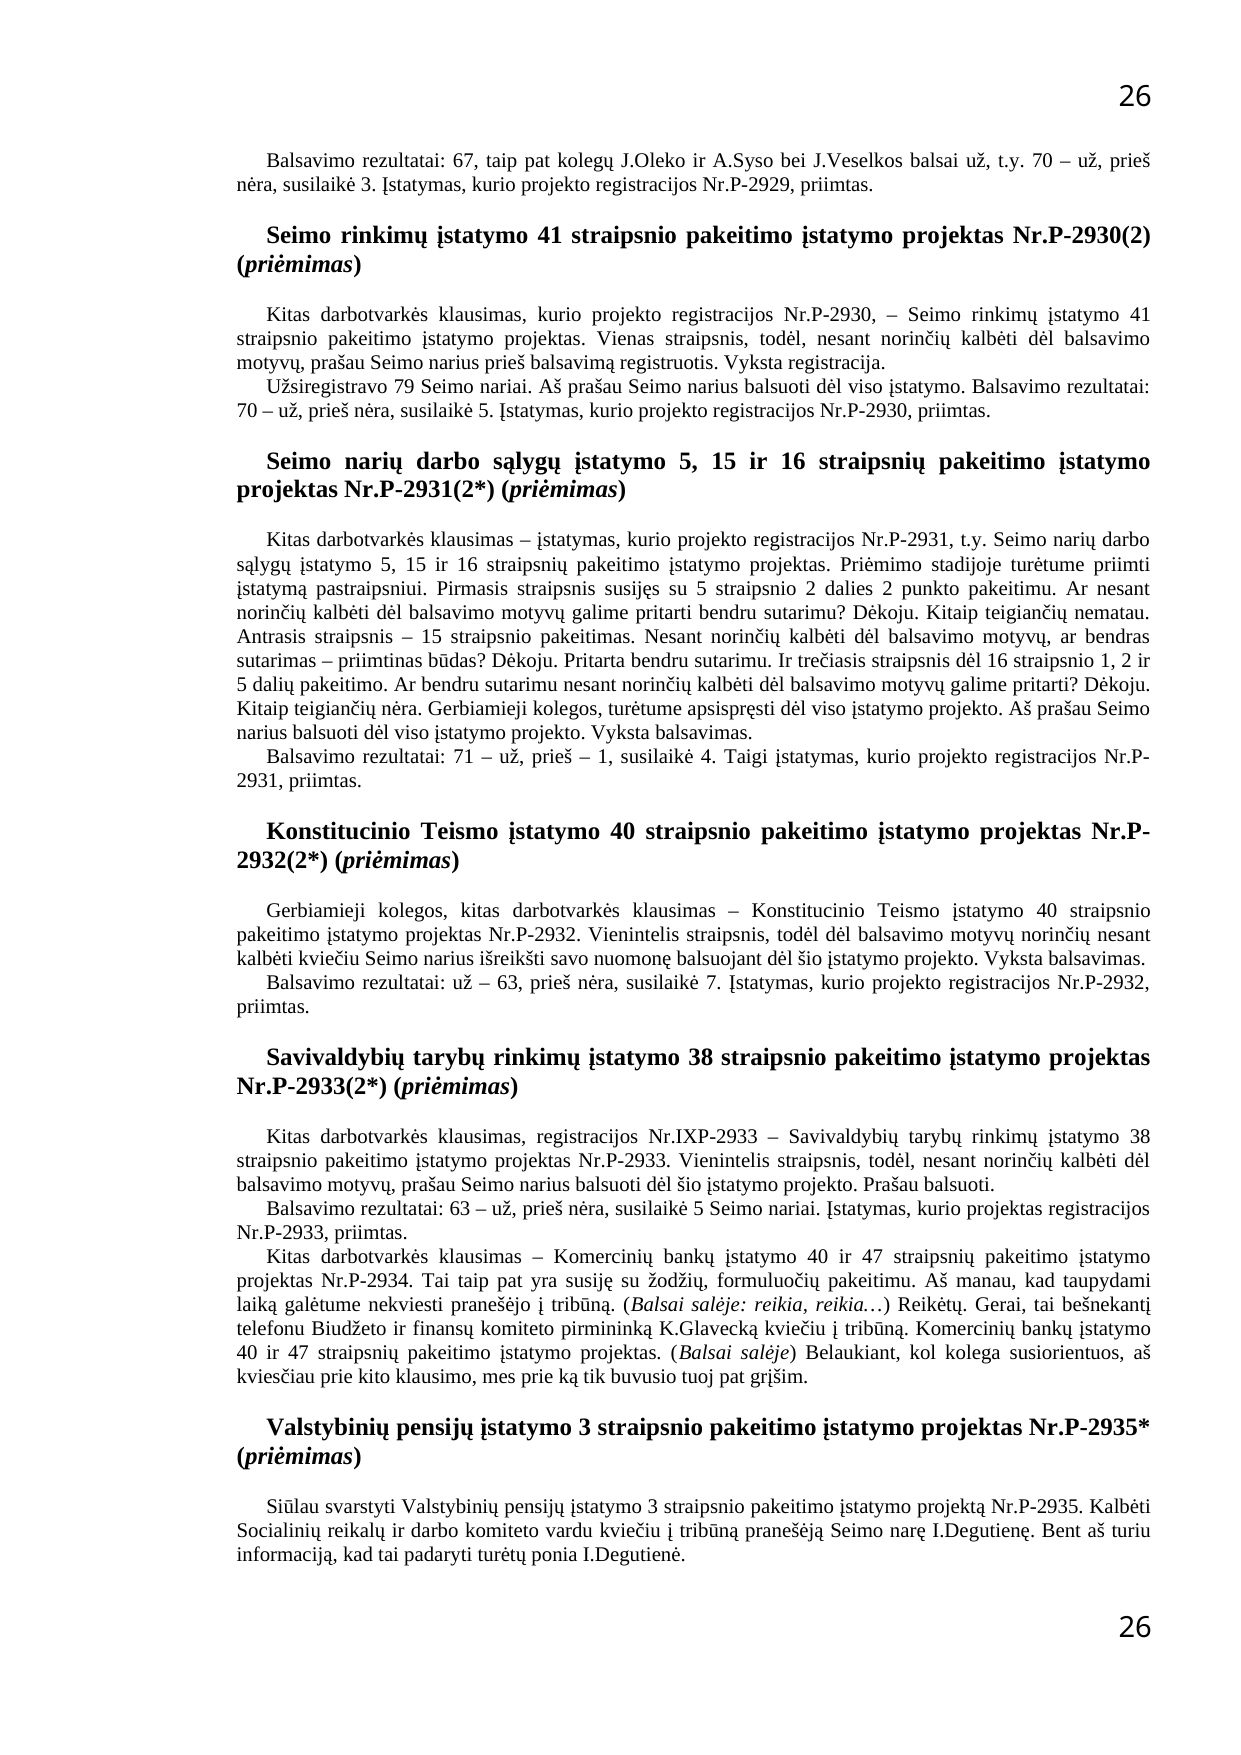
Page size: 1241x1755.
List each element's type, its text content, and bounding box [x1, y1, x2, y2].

text Konstitucinio Teismo įstatymo 40 straipsnio pakeitimo įstatymo projektas Nr.P-2932(2*) (priėmimas) [236, 816, 1152, 874]
text Siūlau svarstyti Valstybinių pensijų įstatymo 3 straipsnio pakeitimo įstatymo projektą Nr.P-2935. Kalbėti Socialinių reikalų ir darbo komiteto vardu kviečiu į tribūną pranešėją Seimo narę I.Degutienę. Bent aš turiu informaciją, kad tai padaryti turėtų ponia I.Degutienė. [236, 1494, 1152, 1566]
text Seimo narių darbo sąlygų įstatymo 5, 15 ir 16 straipsnių pakeitimo įstatymo projektas Nr.P-2931(2*) (priėmimas) [236, 446, 1152, 503]
text Kitas darbotvarkės klausimas, kurio projekto registracijos Nr.P-2930, – Seimo rinkimų įstatymo 41 straipsnio pakeitimo įstatymo projektas. Vienas straipsnis, todėl, nesant norinčių kalbėti dėl balsavimo motyvų, prašau Seimo narius prieš balsavimą registruotis. Vyksta registracija. [236, 301, 1152, 374]
text Užsiregistravo 79 Seimo nariai. Aš prašau Seimo narius balsuoti dėl viso įstatymo. Balsavimo rezultatai: 70 – už, prieš nėra, susilaikė 5. Įstatymas, kurio projekto registracijos Nr.P-2930, priimtas. [236, 374, 1152, 422]
text Kitas darbotvarkės klausimas – įstatymas, kurio projekto registracijos Nr.P-2931, t.y. Seimo narių darbo sąlygų įstatymo 5, 15 ir 16 straipsnių pakeitimo įstatymo projektas. Priėmimo stadijoje turėtume priimti įstatymą pastraipsniui. Pirmasis straipsnis susijęs su 5 straipsnio 2 dalies 2 punkto pakeitimu. Ar nesant norinčių kalbėti dėl balsavimo motyvų galime pritarti bendru sutarimu? Dėkoju. Kitaip teigiančių nematau. Antrasis straipsnis – 15 straipsnio pakeitimas. Nesant norinčių kalbėti dėl balsavimo motyvų, ar bendras sutarimas – priimtinas būdas? Dėkoju. Pritarta bendru sutarimu. Ir trečiasis straipsnis dėl 16 straipsnio 1, 2 ir 5 dalių pakeitimo. Ar bendru sutarimu nesant norinčių kalbėti dėl balsavimo motyvų galime pritarti? Dėkoju. Kitaip teigiančių nėra. Gerbiamieji kolegos, turėtume apsispręsti dėl viso įstatymo projekto. Aš prašau Seimo narius balsuoti dėl viso įstatymo projekto. Vyksta balsavimas. [236, 527, 1152, 744]
text Balsavimo rezultatai: už – 63, prieš nėra, susilaikė 7. Įstatymas, kurio projekto registracijos Nr.P-2932, priimtas. [236, 970, 1152, 1018]
text Kitas darbotvarkės klausimas – Komercinių bankų įstatymo 40 ir 47 straipsnių pakeitimo įstatymo projektas Nr.P-2934. Tai taip pat yra susiję su žodžių, formuluočių pakeitimu. Aš manau, kad taupydami laiką galėtume nekviesti pranešėjo į tribūną. (Balsai salėje: reikia, reikia…) Reikėtų. Gerai, tai bešnekantį telefonu Biudžeto ir finansų komiteto pirmininką K.Glavecką kviečiu į tribūną. Komercinių bankų įstatymo 40 ir 47 straipsnių pakeitimo įstatymo projektas. (Balsai salėje) Belaukiant, kol kolega susiorientuos, aš kviesčiau prie kito klausimo, mes prie ką tik buvusio tuoj pat grįšim. [236, 1244, 1152, 1388]
text Balsavimo rezultatai: 63 – už, prieš nėra, susilaikė 5 Seimo nariai. Įstatymas, kurio projektas registracijos Nr.P-2933, priimtas. [236, 1196, 1152, 1244]
text Balsavimo rezultatai: 67, taip pat kolegų J.Oleko ir A.Syso bei J.Veselkos balsai už, t.y. 70 – už, prieš nėra, susilaikė 3. Įstatymas, kurio projekto registracijos Nr.P-2929, priimtas. [236, 148, 1152, 196]
text Balsavimo rezultatai: 71 – už, prieš – 1, susilaikė 4. Taigi įstatymas, kurio projekto registracijos Nr.P-2931, priimtas. [236, 744, 1152, 792]
text Valstybinių pensijų įstatymo 3 straipsnio pakeitimo įstatymo projektas Nr.P-2935* (priėmimas) [236, 1412, 1152, 1470]
text Seimo rinkimų įstatymo 41 straipsnio pakeitimo įstatymo projektas Nr.P-2930(2) (priėmimas) [236, 220, 1152, 277]
text Savivaldybių tarybų rinkimų įstatymo 38 straipsnio pakeitimo įstatymo projektas Nr.P-2933(2*) (priėmimas) [236, 1042, 1152, 1099]
text Gerbiamieji kolegos, kitas darbotvarkės klausimas – Konstitucinio Teismo įstatymo 40 straipsnio pakeitimo įstatymo projektas Nr.P-2932. Vienintelis straipsnis, todėl dėl balsavimo motyvų norinčių nesant kalbėti kviečiu Seimo narius išreikšti savo nuomonę balsuojant dėl šio įstatymo projekto. Vyksta balsavimas. [236, 898, 1152, 970]
text Kitas darbotvarkės klausimas, registracijos Nr.IXP-2933 – Savivaldybių tarybų rinkimų įstatymo 38 straipsnio pakeitimo įstatymo projektas Nr.P-2933. Vienintelis straipsnis, todėl, nesant norinčių kalbėti dėl balsavimo motyvų, prašau Seimo narius balsuoti dėl šio įstatymo projekto. Prašau balsuoti. [236, 1124, 1152, 1196]
